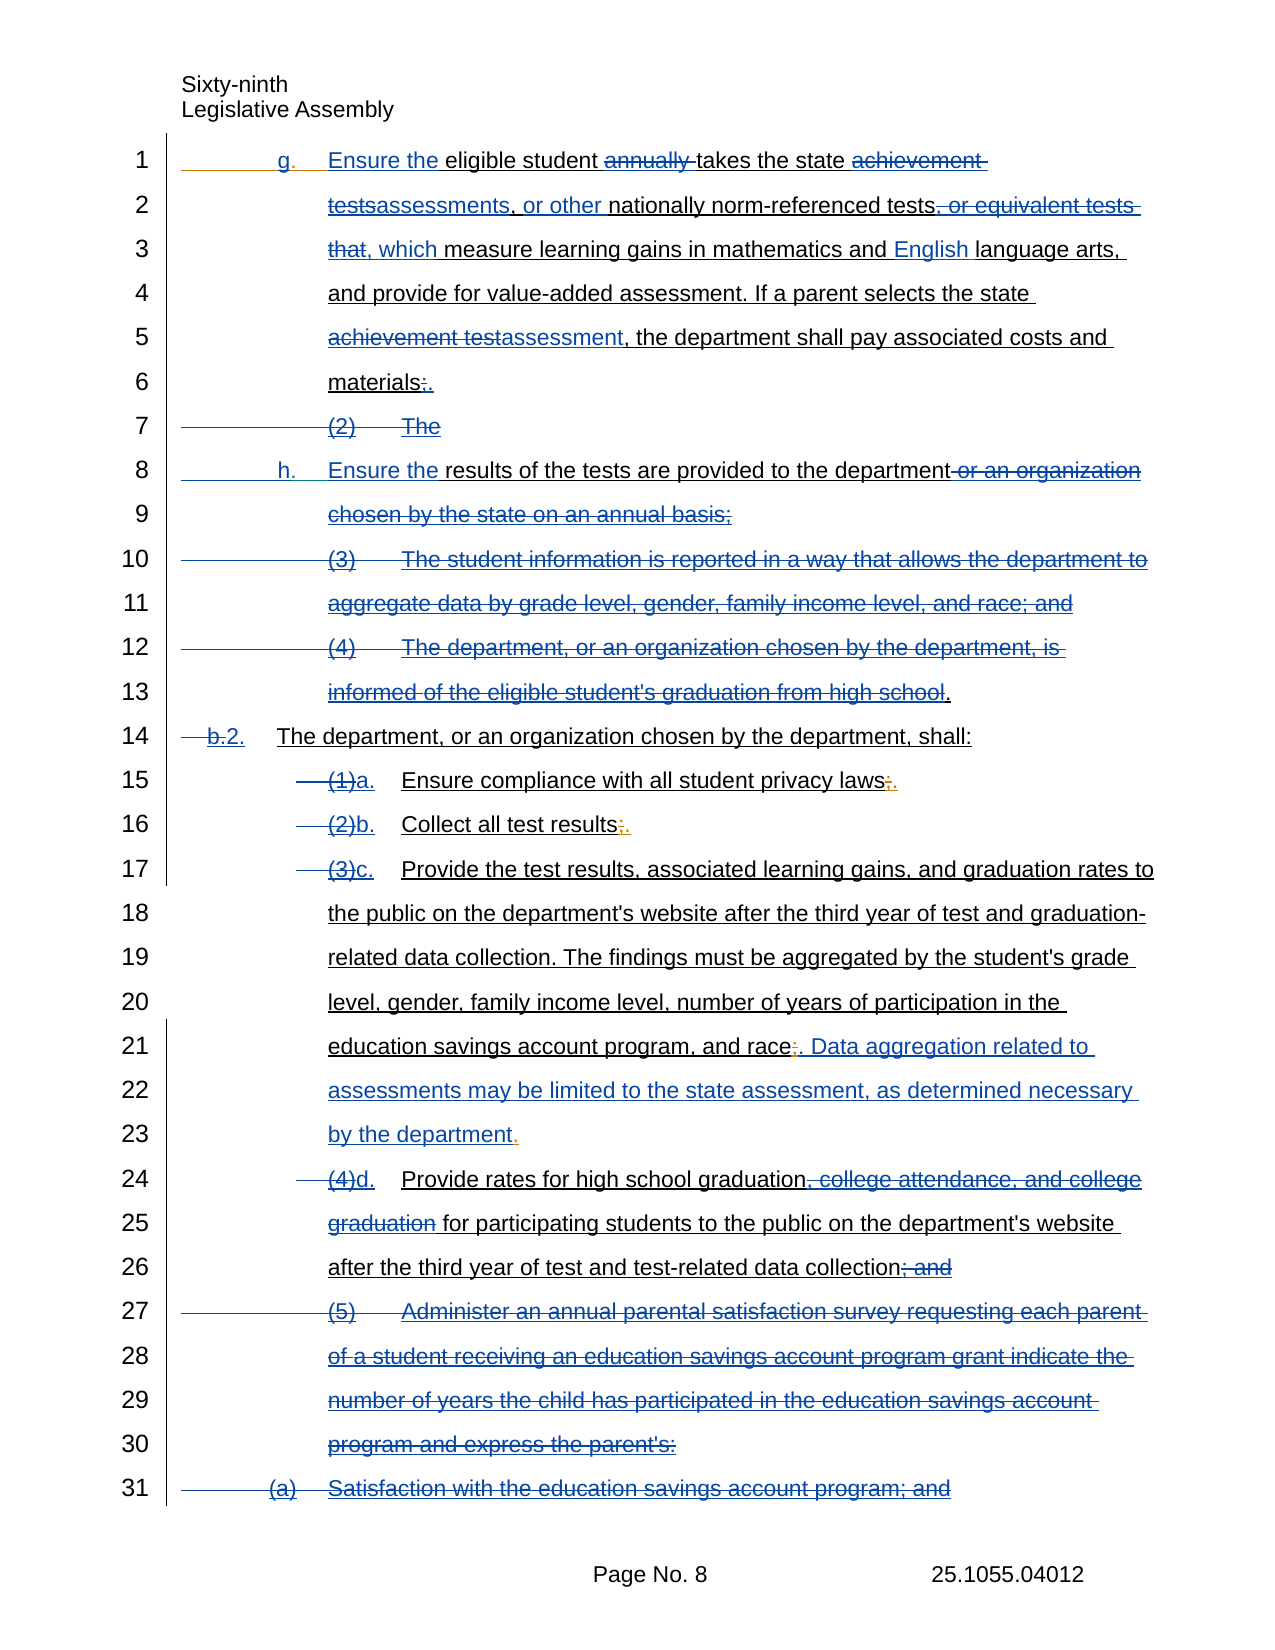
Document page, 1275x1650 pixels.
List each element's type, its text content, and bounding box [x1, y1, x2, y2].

text b. Collect all test results. [181, 797, 1154, 842]
text a. Ensure compliance with all student privacy laws. [181, 753, 1154, 797]
text h. Ensure the results of the tests are provided to the department. [181, 620, 1154, 709]
text d. Provide rates for high school graduation for participating students to the public on the department's website after the third year of test and test-related data collection. [181, 1152, 1154, 1284]
text h. Ensure the results of the tests are provided to the department. [665, 650, 863, 657]
text g. Ensure the eligible student takes the state assessments, or other nationally norm-referenced tests, which measure learning gains in mathematics and English language arts, and provide for value-added assessment. If a parent selects the state assessment, the department shall pay associated costs and materials. [181, 133, 1154, 399]
text 2. The department, or an organization chosen by the department, shall: [181, 709, 1154, 753]
text h. Ensure the results of the tests are provided to the department. [181, 443, 1154, 532]
text c. Provide the test results, associated learning gains, and graduation rates to the public on the department's website after the third year of test and graduation-related data collection. The findings must be aggregated by the student's grade level, gender, family income level, number of years of participation in the education savings account program, and race. Data aggregation related to assessments may be limited to the state assessment, as determined necessary by the department. [181, 842, 1154, 1152]
